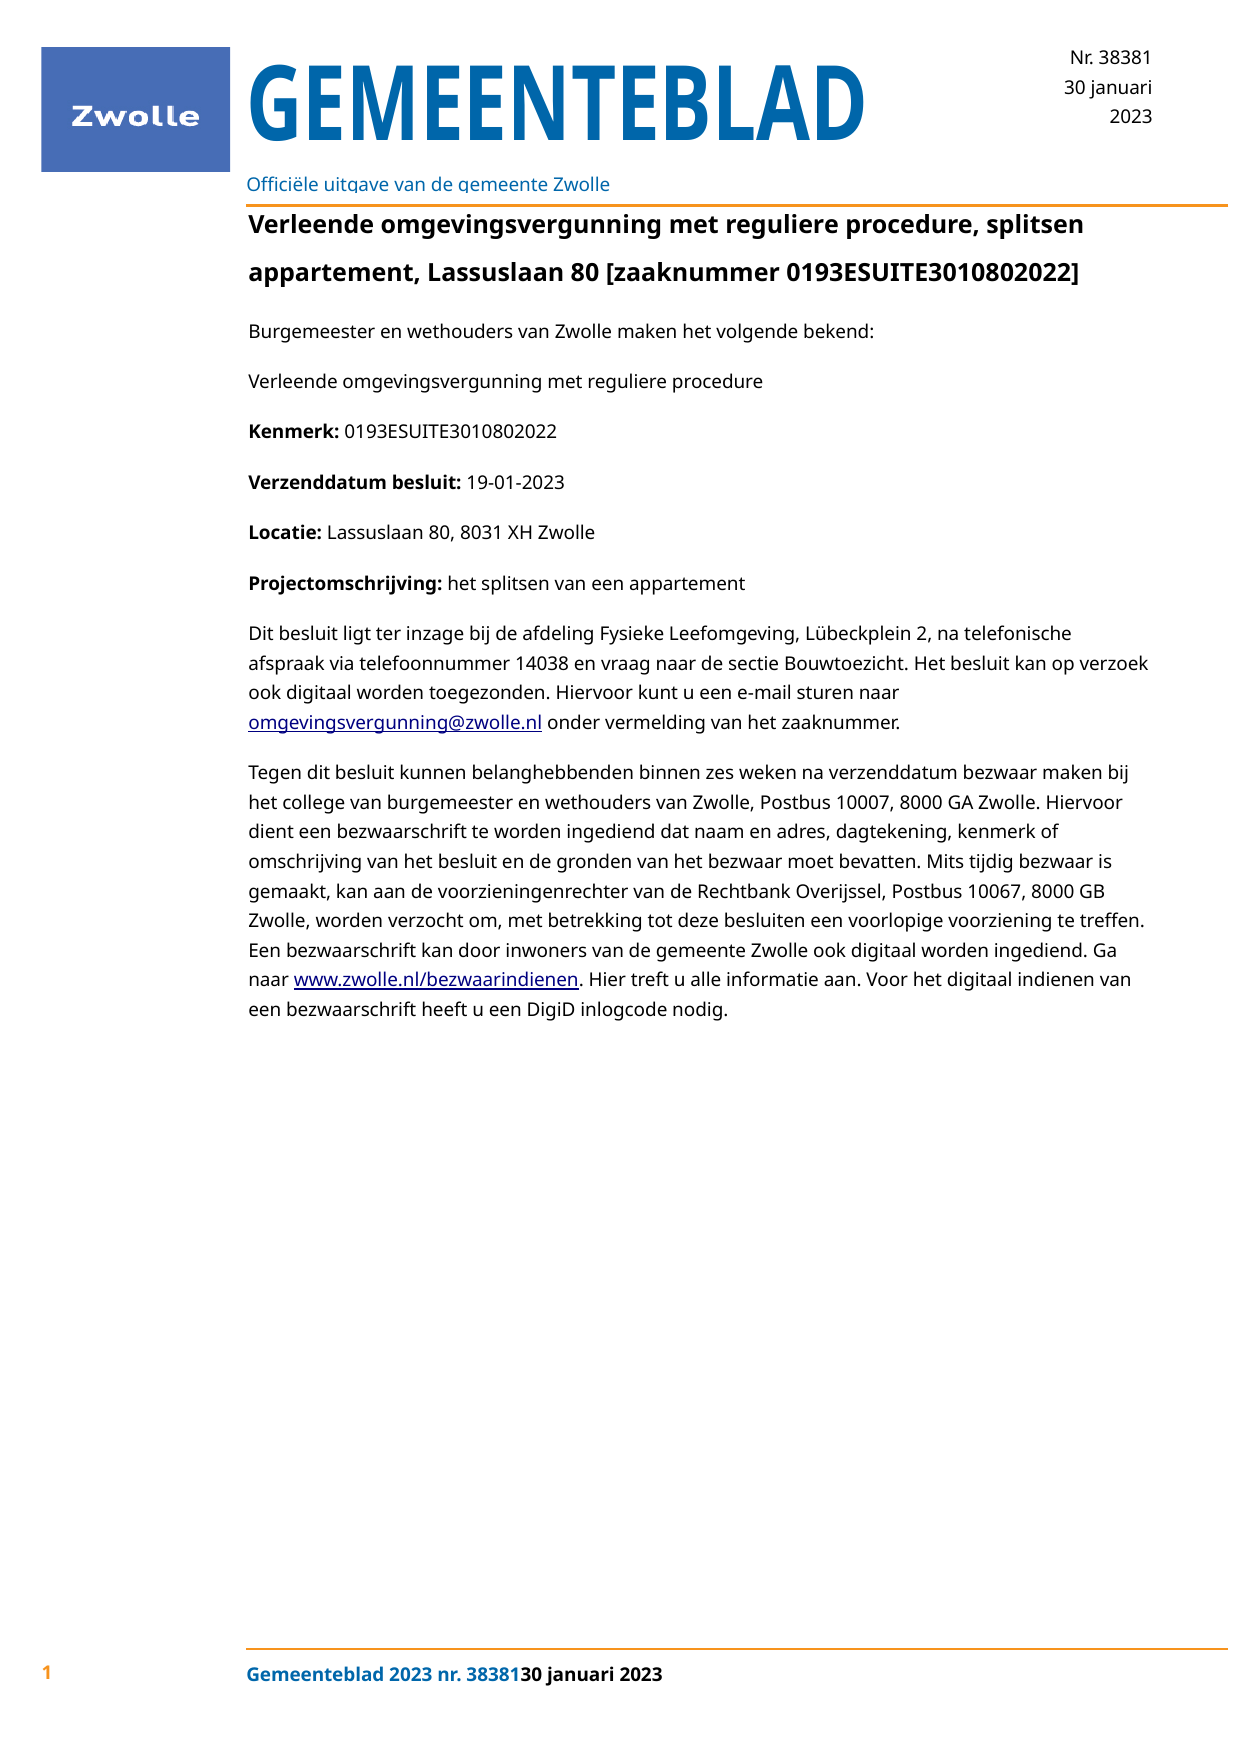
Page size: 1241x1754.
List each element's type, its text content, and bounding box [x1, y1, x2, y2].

text Verzenddatum besluit: 19-01-2023 [248, 469, 1152, 495]
picture [41, 47, 231, 172]
text Verleende omgevingsvergunning met reguliere procedure [248, 368, 1152, 394]
text Locatie: Lassuslaan 80, 8031 XH Zwolle [248, 519, 1152, 545]
text Kenmerk: 0193ESUITE3010802022 [248, 419, 1152, 444]
text Burgemeester en wethouders van Zwolle maken het volgende bekend: [248, 318, 1152, 344]
text Tegen dit besluit kunnen belanghebbenden binnen zes weken na verzenddatum bezwaar maken bij het college van burgemeester en wethouders van Zwolle, Postbus 10007, 8000 GA Zwolle. Hiervoor dient een bezwaarschrift te worden ingediend dat naam en adres, dagtekening, kenmerk of omschrijving van het besluit en de gronden van het bezwaar moet bevatten. Mits tijdig bezwaar is gemaakt, kan aan de voorzieningenrechter van de Rechtbank Overijssel, Postbus 10067, 8000 GB Zwolle, worden verzocht om, met betrekking tot deze besluiten een voorlopige voorziening te treffen. Een bezwaarschrift kan door inwoners van de gemeente Zwolle ook digitaal worden ingediend. Ga naar www.zwolle.nl/bezwaarindienen. Hier treft u alle informatie aan. Voor het digitaal indienen van een bezwaarschrift heeft u een DigiD inlogcode nodig. [248, 759, 1152, 1022]
text Verleende omgevingsvergunning met reguliere procedure, splitsen appartement, Lassuslaan 80 [zaaknummer 0193ESUITE3010802022] [248, 207, 1152, 288]
text Projectomschrijving: het splitsen van een appartement [248, 570, 1152, 596]
text Dit besluit ligt ter inzage bij de afdeling Fysieke Leefomgeving, Lübeckplein 2, na telefonische afspraak via telefoonnummer 14038 en vraag naar de sectie Bouwtoezicht. Het besluit kan op verzoek ook digitaal worden toegezonden. Hiervoor kunt u een e-mail sturen naar omgevingsvergunning@zwolle.nl onder vermelding van het zaaknummer. [248, 620, 1152, 735]
